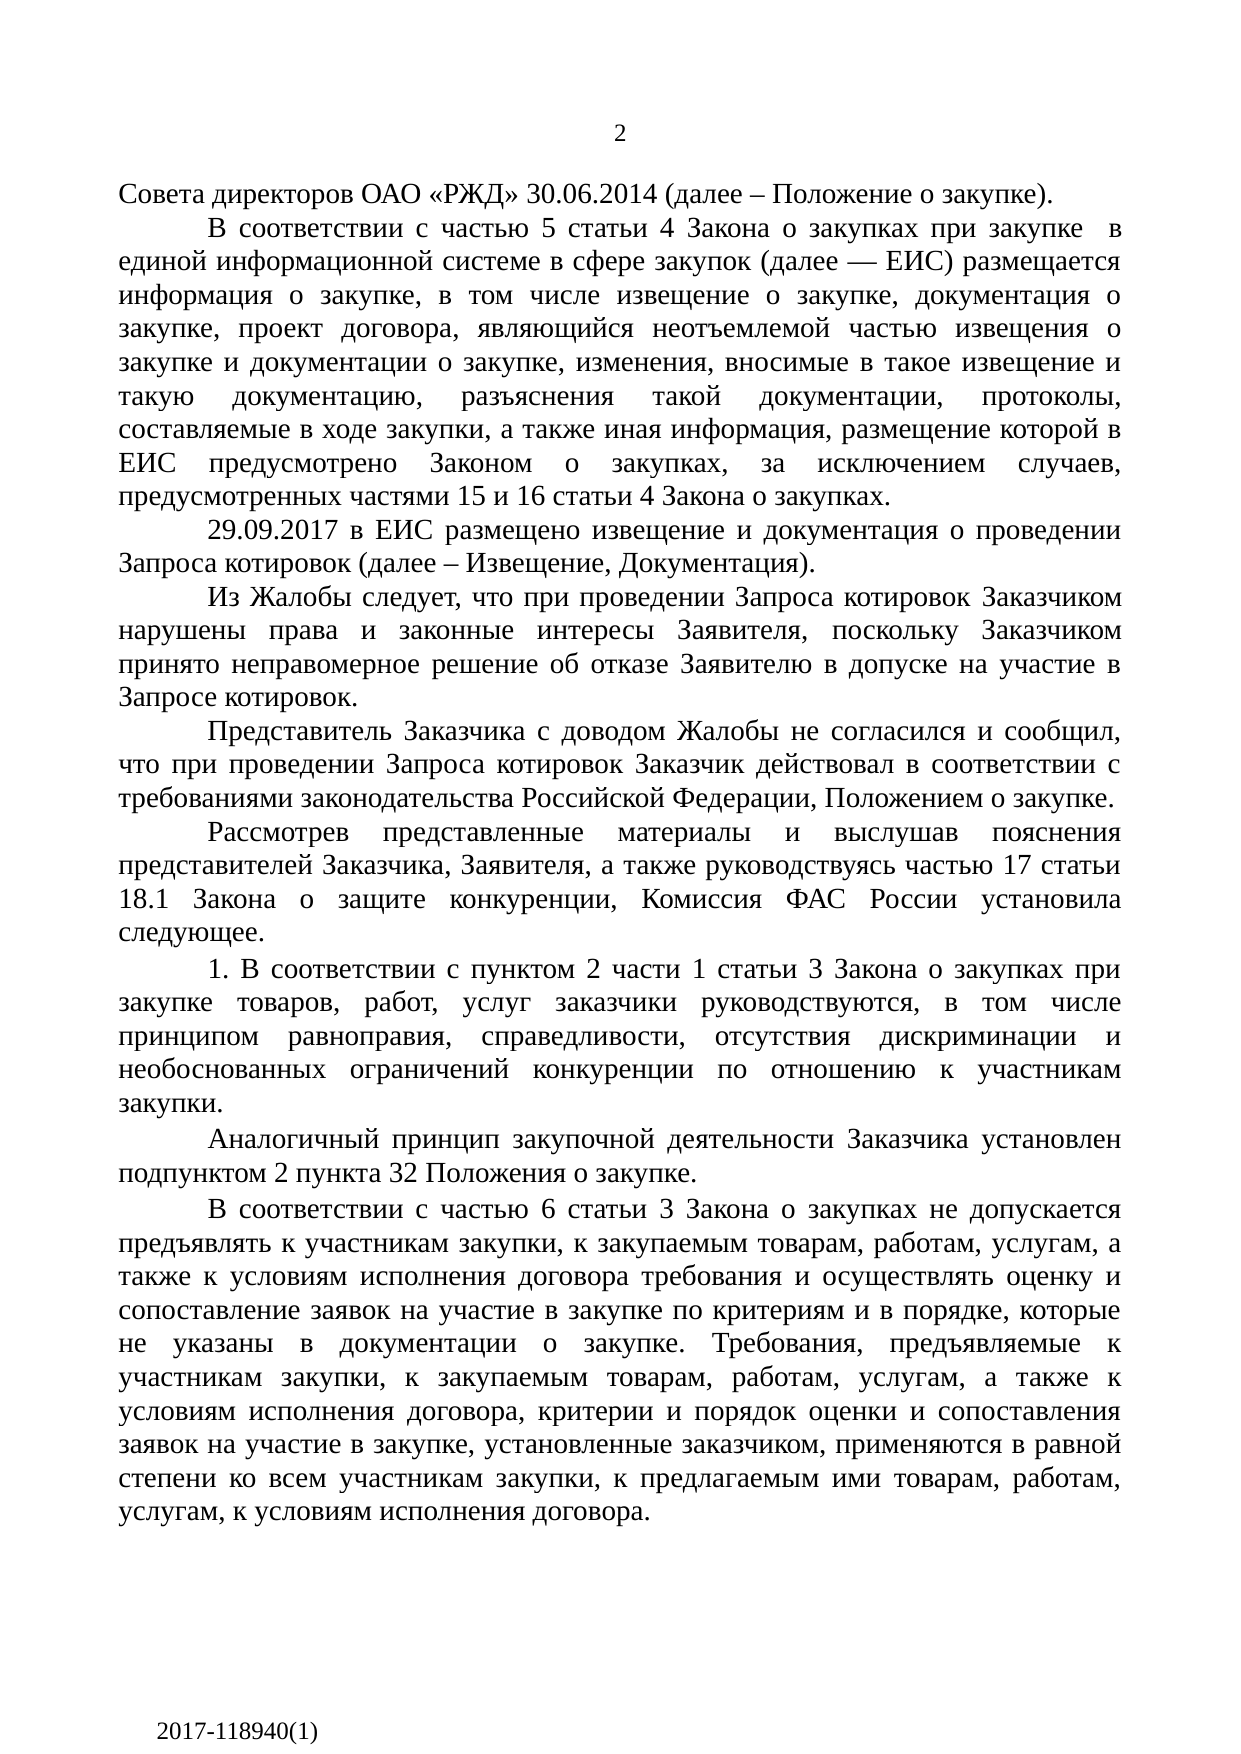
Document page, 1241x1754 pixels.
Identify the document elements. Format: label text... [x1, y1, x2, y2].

text 29.09.2017 в ЕИС размещено извещение и документация о проведении Запроса котировок (далее – Извещение, Документация). [118, 512, 1122, 579]
text Рассмотрев представленные материалы и выслушав пояснения представителей Заказчика, Заявителя, а также руководствуясь частью 17 статьи 18.1 Закона о защите конкуренции, Комиссия ФАС России установила следующее. [118, 814, 1122, 948]
text Совета директоров ОАО «РЖД» 30.06.2014 (далее – Положение о закупке). [118, 176, 1122, 210]
text В соответствии с частью 5 статьи 4 Закона о закупках при закупке в единой информационной системе в сфере закупок (далее — ЕИС) размещается информация о закупке, в том числе извещение о закупке, документация о закупке, проект договора, являющийся неотъемлемой частью извещения о закупке и документации о закупке, изменения, вносимые в такое извещение и такую документацию, разъяснения такой документации, протоколы, составляемые в ходе закупки, а также иная информация, размещение которой в ЕИС предусмотрено Законом о закупках, за исключением случаев, предусмотренных частями 15 и 16 статьи 4 Закона о закупках. [118, 210, 1122, 512]
text Представитель Заказчика с доводом Жалобы не согласился и сообщил, что при проведении Запроса котировок Заказчик действовал в соответствии с требованиями законодательства Российской Федерации, Положением о закупке. [118, 713, 1122, 814]
text Аналогичный принцип закупочной деятельности Заказчика установлен подпунктом 2 пункта 32 Положения о закупке. [118, 1121, 1122, 1188]
text 1. В соответствии с пунктом 2 части 1 статьи 3 Закона о закупках при закупке товаров, работ, услуг заказчики руководствуются, в том числе принципом равноправия, справедливости, отсутствия дискриминации и необоснованных ограничений конкуренции по отношению к участникам закупки. [118, 951, 1122, 1118]
text Из Жалобы следует, что при проведении Запроса котировок Заказчиком нарушены права и законные интересы Заявителя, поскольку Заказчиком принято неправомерное решение об отказе Заявителю в допуске на участие в Запросе котировок. [118, 579, 1122, 713]
text В соответствии с частью 6 статьи 3 Закона о закупках не допускается предъявлять к участникам закупки, к закупаемым товарам, работам, услугам, а также к условиям исполнения договора требования и осуществлять оценку и сопоставление заявок на участие в закупке по критериям и в порядке, которые не указаны в документации о закупке. Требования, предъявляемые к участникам закупки, к закупаемым товарам, работам, услугам, а также к условиям исполнения договора, критерии и порядок оценки и сопоставления заявок на участие в закупке, установленные заказчиком, применяются в равной степени ко всем участникам закупки, к предлагаемым ими товарам, работам, услугам, к условиям исполнения договора. [118, 1191, 1122, 1527]
